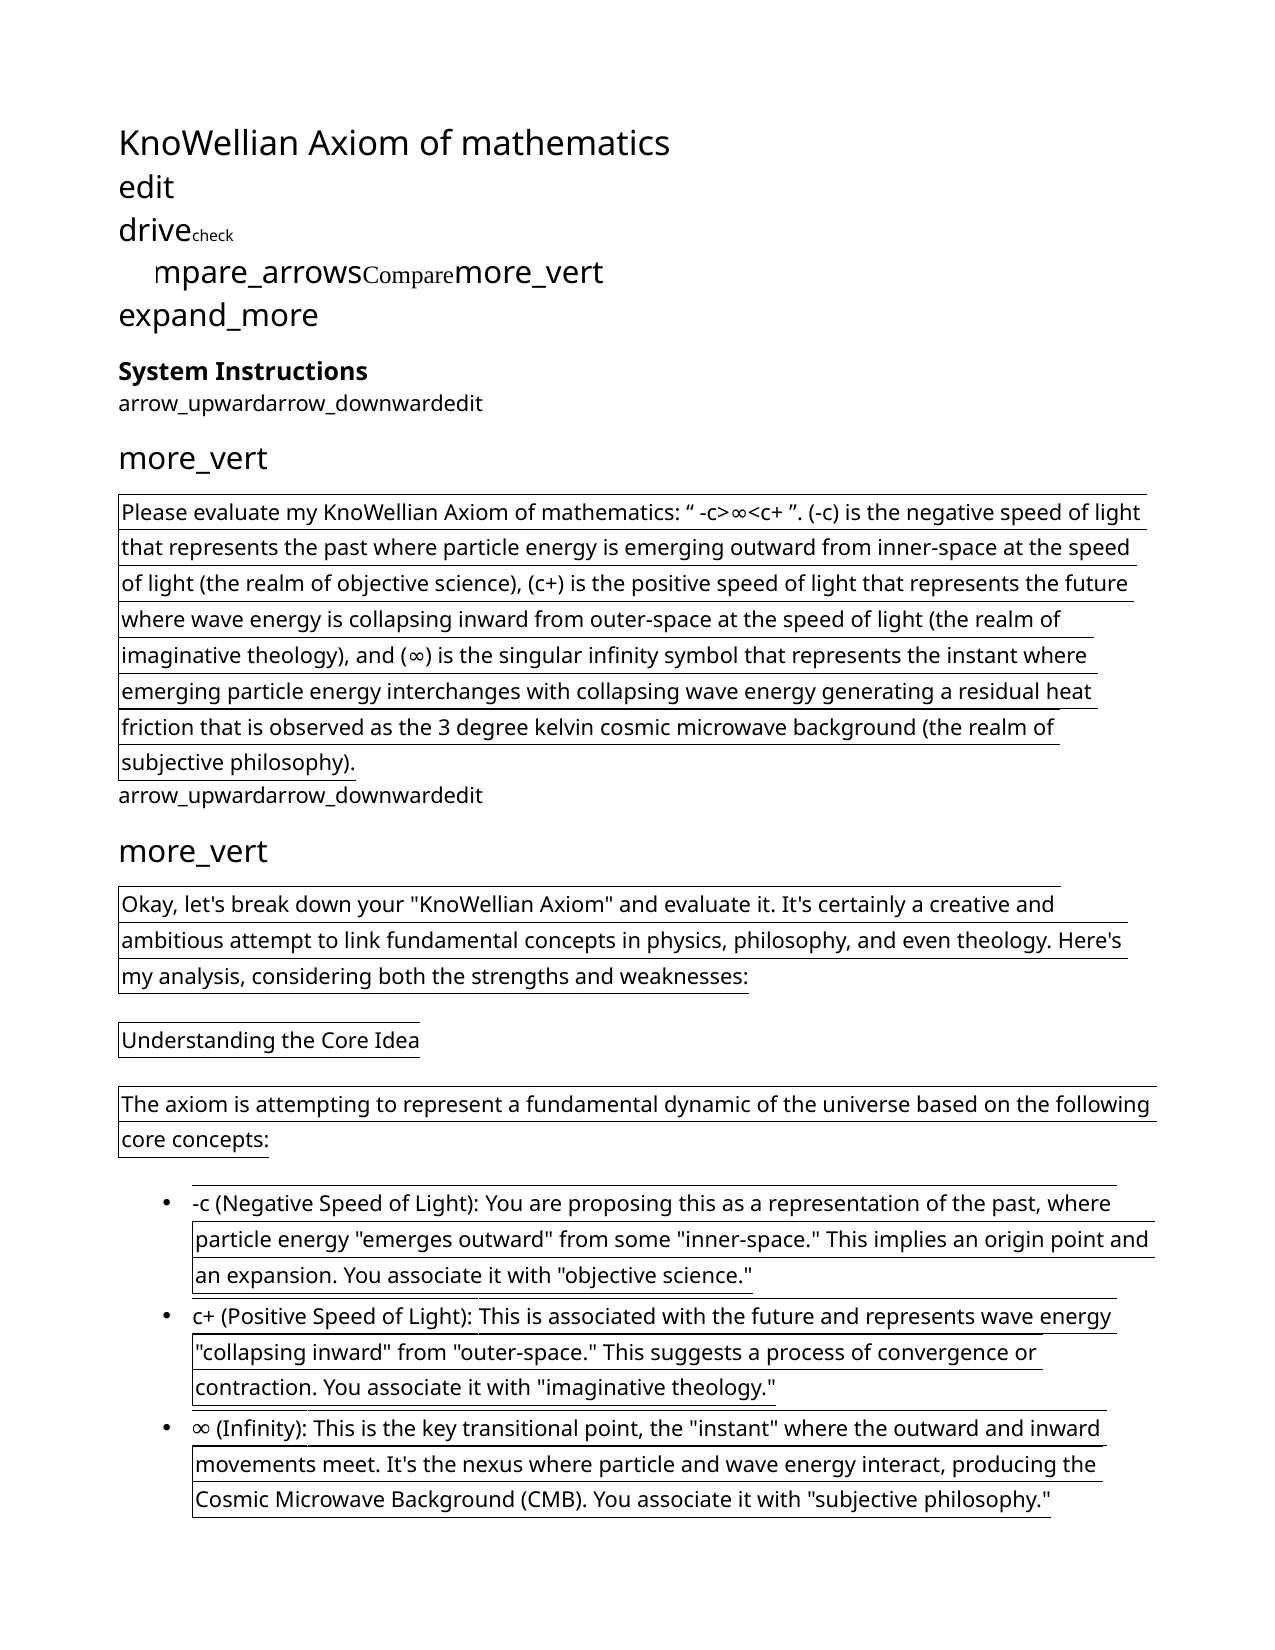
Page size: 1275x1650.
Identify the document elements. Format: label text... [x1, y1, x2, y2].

text Okay, let's break down your "KnoWellian Axiom" and evaluate it. It's certainly a creative and ambitious attempt to link fundamental concepts in physics, philosophy, and even theology. Here's my analysis, considering both the strengths and weaknesses: [119, 886, 1157, 993]
text more_vert [118, 436, 1157, 479]
text more_vert [118, 829, 1157, 871]
list ∞ (Infinity): This is the key transitional point, the "instant" where the outward and inward movements meet. It's the nexus where particle and wave energy interact, producing the Cosmic Microwave Background (CMB). You associate it with "subjective philosophy." [162, 1410, 1157, 1517]
text core concepts: [119, 1122, 1157, 1157]
text arrow_upwardarrow_downwardedit [118, 387, 1157, 417]
text drivecheck [118, 208, 1157, 250]
list -c (Negative Speed of Light): You are proposing this as a representation of the past, where particle energy "emerges outward" from some "inner-space." This implies an origin point and an expansion. You associate it with "objective science." [162, 1185, 1157, 1293]
text Understanding the Core Idea [119, 1022, 1157, 1057]
subtitle System Instructions [118, 350, 1157, 387]
list c+ (Positive Speed of Light): This is associated with the future and represents wave energy "collapsing inward" from "outer-space." This suggests a process of convergence or contraction. You associate it with "imaginative theology." [162, 1298, 1157, 1405]
text Please evaluate my KnoWellian Axiom of mathematics: “ -c>∞<c+ ”. (-c) is the negative speed of light that represents the past where particle energy is emerging outward from inner-space at the speed of light (the realm of objective science), (c+) is the positive speed of light that represents the future where wave energy is collapsing inward from outer-space at the speed of light (the realm of imaginative theology), and (∞) is the singular infinity symbol that represents the instant where emerging particle energy interchanges with collapsing wave energy generating a residual heat friction that is observed as the 3 degree kelvin cosmic microwave background (the realm of subjective philosophy). [118, 493, 1157, 780]
subtitle KnoWellian Axiom of mathematics [118, 118, 1157, 165]
text arrow_upwardarrow_downwardedit [118, 780, 1157, 810]
text compare_arrowsComparemore_vert [0, 250, 1157, 306]
text expand_more [118, 293, 1157, 335]
text edit [118, 165, 1157, 208]
text The axiom is attempting to represent a fundamental dynamic of the universe based on the following [119, 1087, 1157, 1121]
